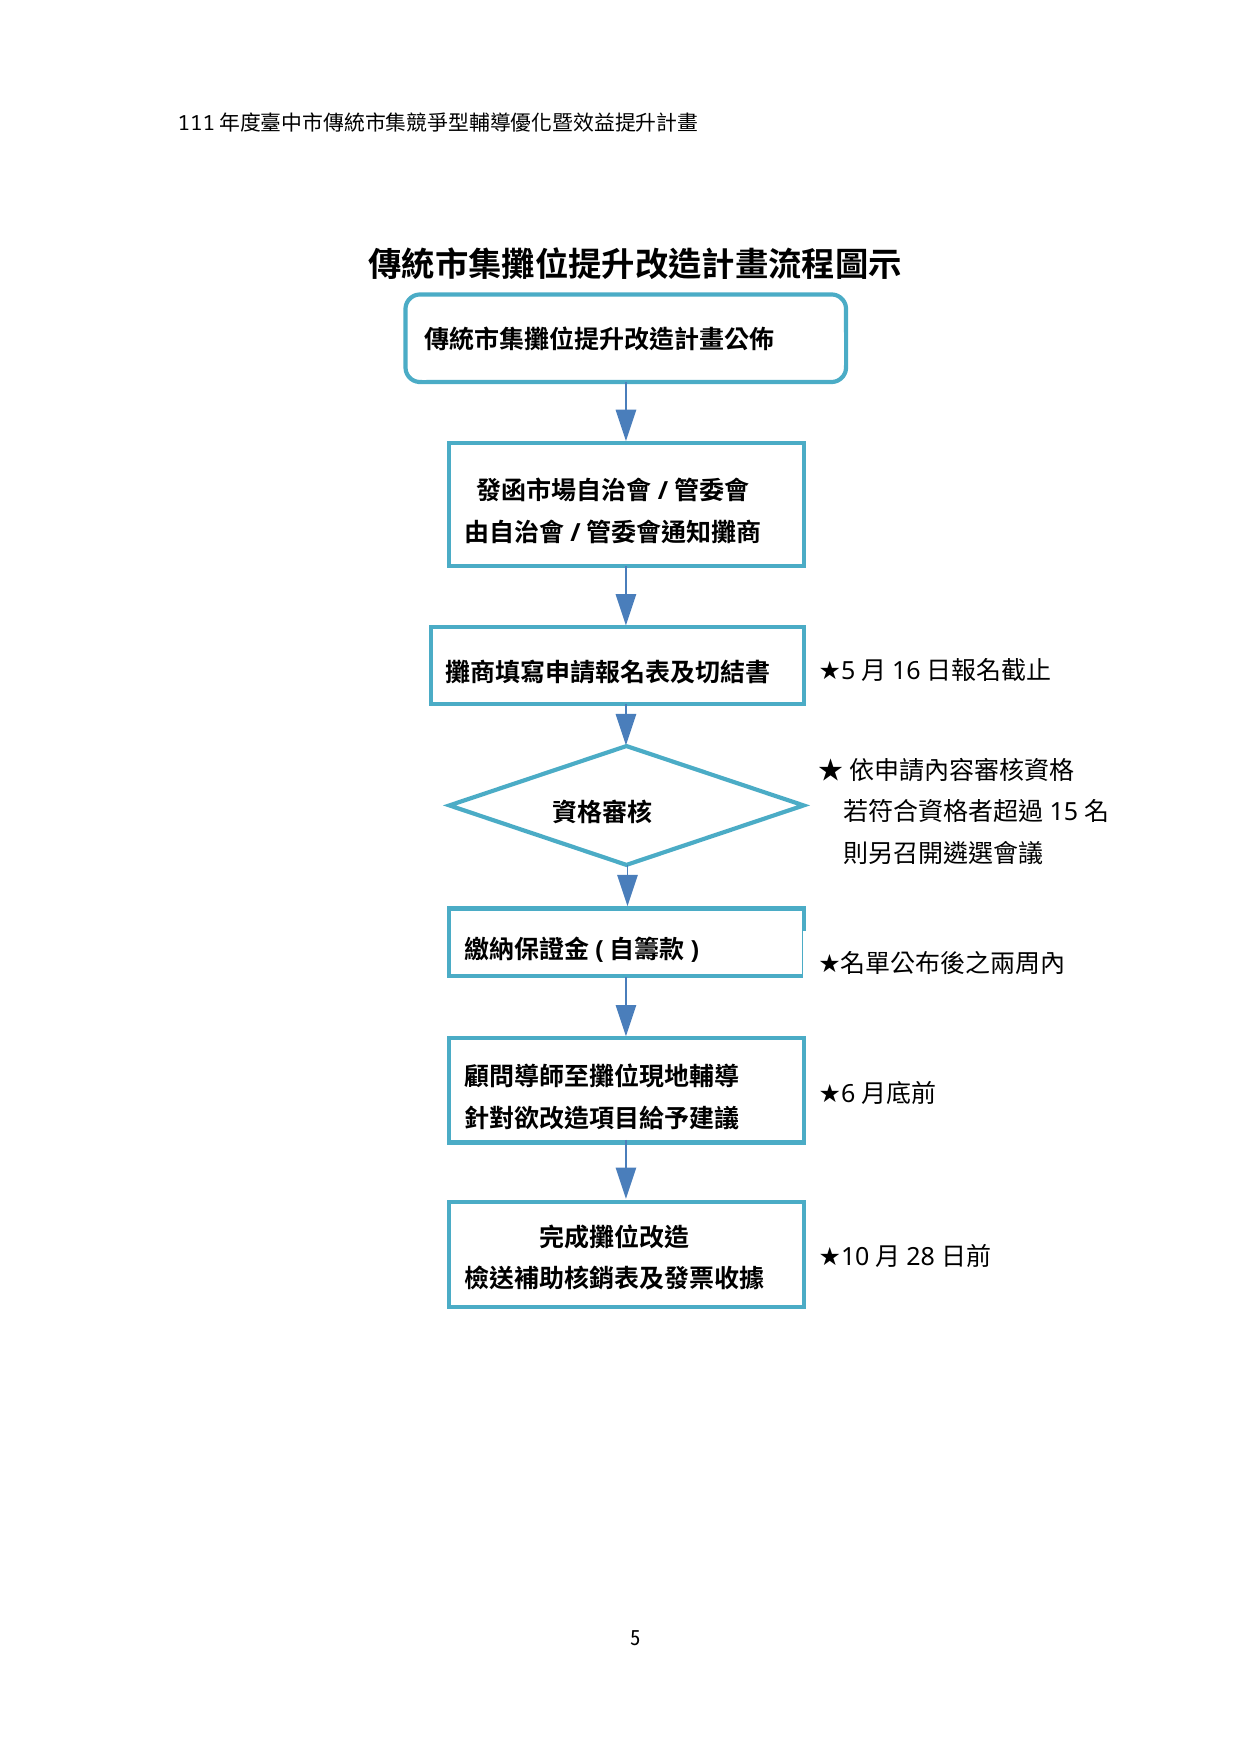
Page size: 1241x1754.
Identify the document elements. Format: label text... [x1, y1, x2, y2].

text 傳統市集攤位提升改造計畫流程圖示 [177, 221, 1093, 283]
text ★名單公布後之兩周內 [818, 939, 1082, 981]
